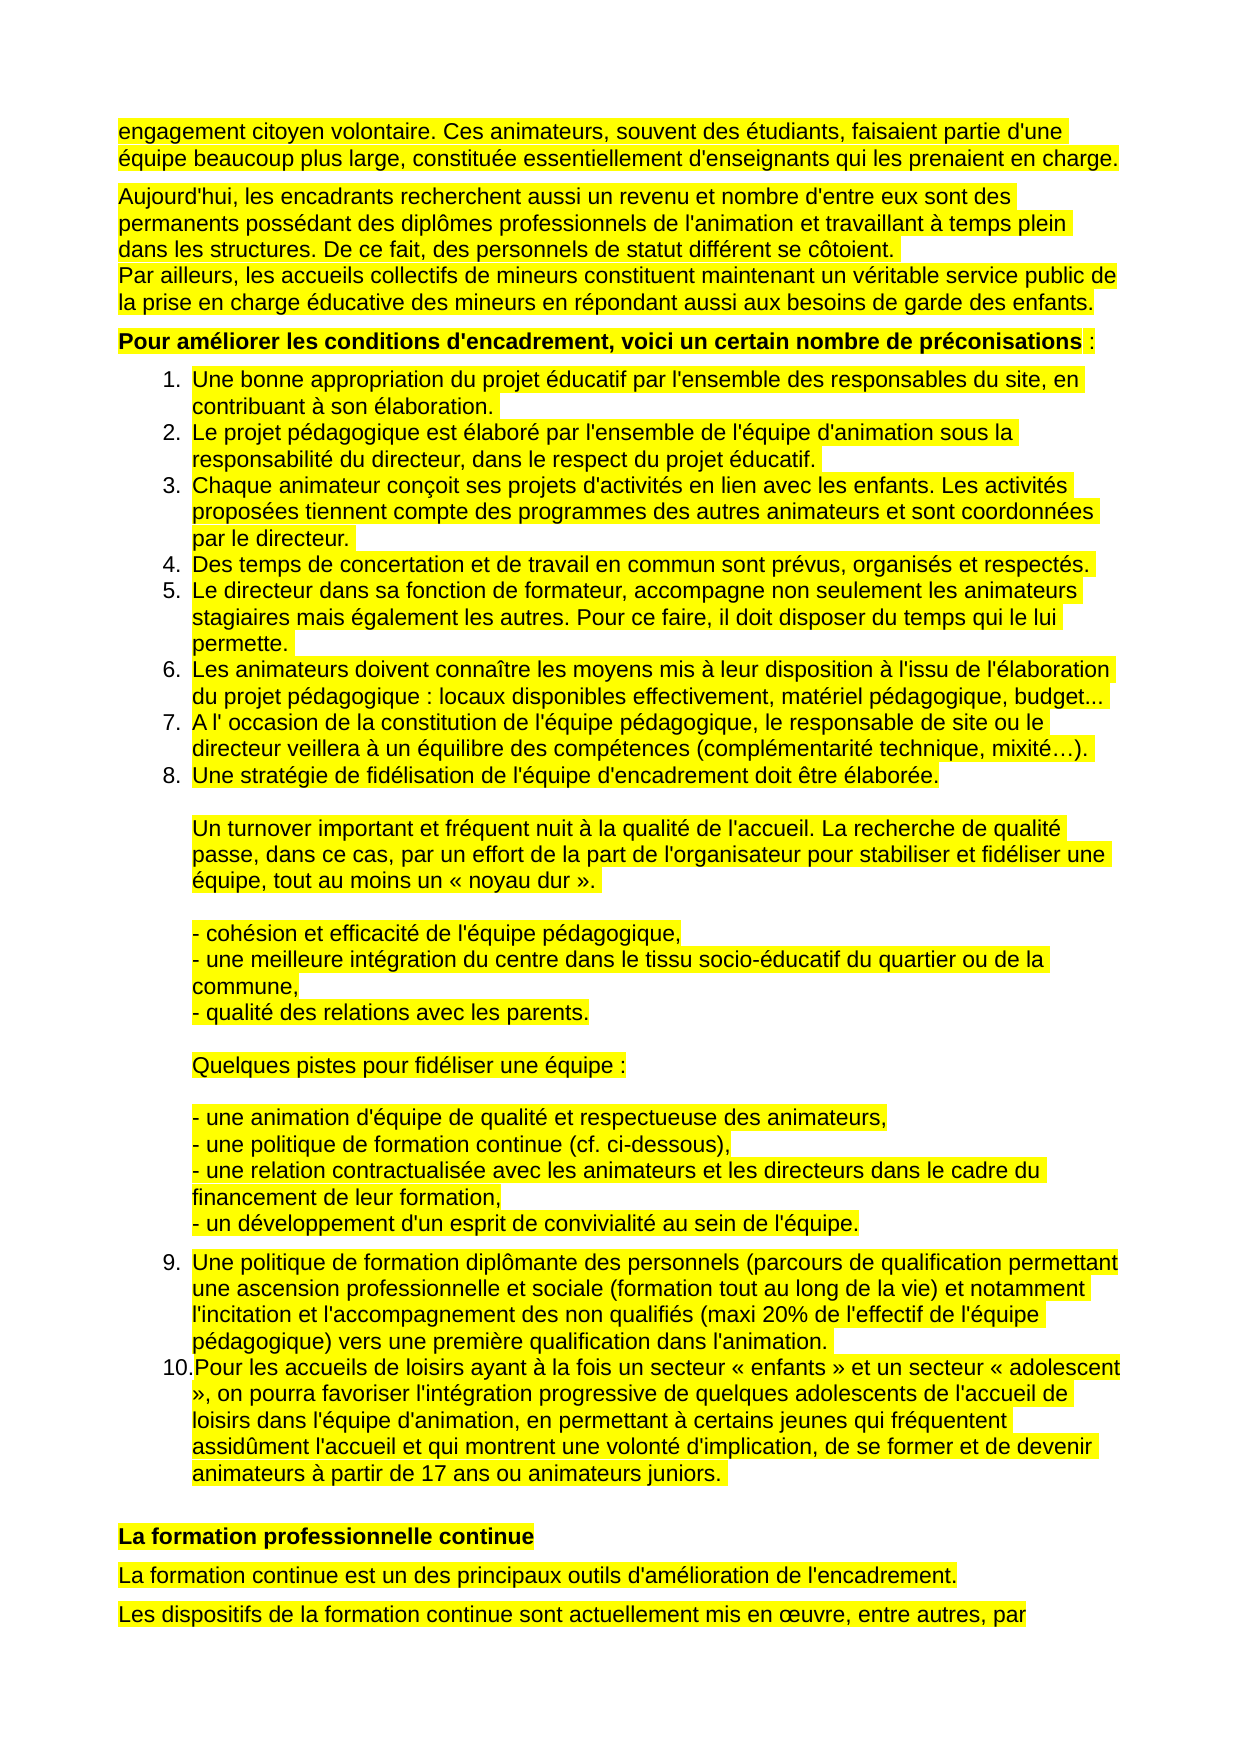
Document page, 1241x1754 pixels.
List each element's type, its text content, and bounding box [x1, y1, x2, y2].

list Des temps de concertation et de travail en commun sont prévus, organisés et respectés. [162, 551, 1122, 577]
list Une bonne appropriation du projet éducatif par l'ensemble des responsables du site, en contribuant à son élaboration. [162, 366, 1122, 419]
text Aujourd'hui, les encadrants recherchent aussi un revenu et nombre d'entre eux sont des permanents possédant des diplômes professionnels de l'animation et travaillant à temps plein dans les structures. De ce fait, des personnels de statut différent se côtoient. Par ailleurs, les accueils collectifs de mineurs constituent maintenant un véritable service public de la prise en charge éducative des mineurs en répondant aussi aux besoins de garde des enfants. [118, 183, 1122, 315]
list Le directeur dans sa fonction de formateur, accompagne non seulement les animateurs stagiaires mais également les autres. Pour ce faire, il doit disposer du temps qui le lui permette. [162, 577, 1122, 656]
list A l' occasion de la constitution de l'équipe pédagogique, le responsable de site ou le directeur veillera à un équilibre des compétences (complémentarité technique, mixité…). [162, 709, 1122, 762]
list Les animateurs doivent connaître les moyens mis à leur disposition à l'issu de l'élaboration du projet pédagogique : locaux disponibles effectivement, matériel pédagogique, budget... [162, 656, 1122, 709]
list Une stratégie de fidélisation de l'équipe d'encadrement doit être élaborée. Un turnover important et fréquent nuit à la qualité de l'accueil. La recherche de qualité passe, dans ce cas, par un effort de la part de l'organisateur pour stabiliser et fidéliser une équipe, tout au moins un « noyau dur ». - cohésion et efficacité de l'équipe pédagogique, - une meilleure intégration du centre dans le tissu socio-éducatif du quartier ou de la commune, - qualité des relations avec les parents. Quelques pistes pour fidéliser une équipe : - une animation d'équipe de qualité et respectueuse des animateurs, - une politique de formation continue (cf. ci-dessous), - une relation contractualisée avec les animateurs et les directeurs dans le cadre du financement de leur formation, - un développement d'un esprit de convivialité au sein de l'équipe. [162, 762, 1122, 1236]
list Chaque animateur conçoit ses projets d'activités en lien avec les enfants. Les activités proposées tiennent compte des programmes des autres animateurs et sont coordonnées par le directeur. [162, 472, 1122, 551]
text Pour améliorer les conditions d'encadrement, voici un certain nombre de préconisations : [118, 328, 1122, 354]
text Les dispositifs de la formation continue sont actuellement mis en œuvre, entre autres, par [118, 1601, 1122, 1627]
list Une politique de formation diplômante des personnels (parcours de qualification permettant une ascension professionnelle et sociale (formation tout au long de la vie) et notamment l'incitation et l'accompagnement des non qualifiés (maxi 20% de l'effectif de l'équipe pédagogique) vers une première qualification dans l'animation. [162, 1249, 1122, 1354]
subtitle La formation professionnelle continue [118, 1523, 1122, 1550]
list Le projet pédagogique est élaboré par l'ensemble de l'équipe d'animation sous la responsabilité du directeur, dans le respect du projet éducatif. [162, 419, 1122, 472]
text La formation continue est un des principaux outils d'amélioration de l'encadrement. [118, 1562, 1122, 1588]
text engagement citoyen volontaire. Ces animateurs, souvent des étudiants, faisaient partie d'une équipe beaucoup plus large, constituée essentiellement d'enseignants qui les prenaient en charge. [118, 118, 1122, 171]
list Pour les accueils de loisirs ayant à la fois un secteur « enfants » et un secteur « adolescent », on pourra favoriser l'intégration progressive de quelques adolescents de l'accueil de loisirs dans l'équipe d'animation, en permettant à certains jeunes qui fréquentent assidûment l'accueil et qui montrent une volonté d'implication, de se former et de devenir animateurs à partir de 17 ans ou animateurs juniors. [162, 1354, 1122, 1486]
